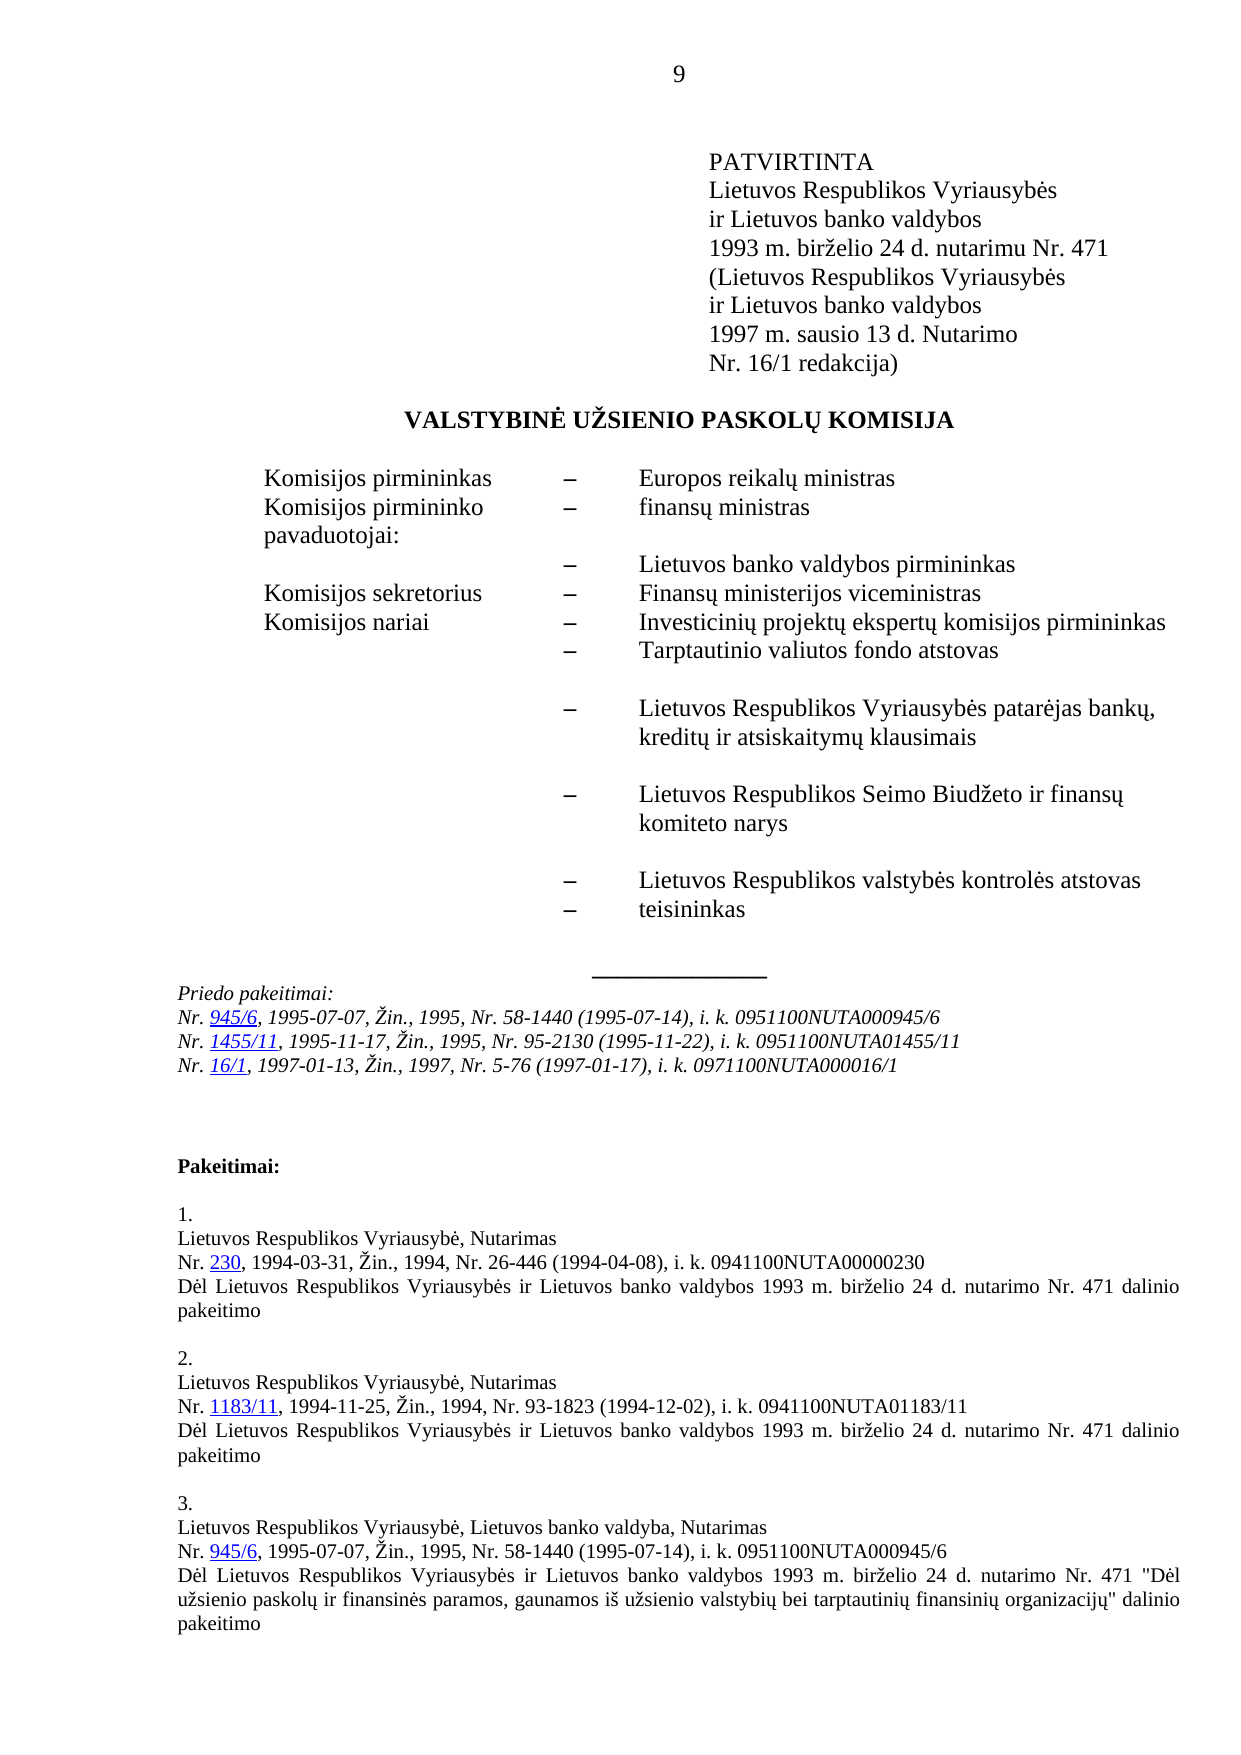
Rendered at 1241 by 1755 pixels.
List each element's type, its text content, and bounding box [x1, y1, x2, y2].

table_cell – [526, 578, 613, 607]
table_cell [177, 894, 526, 952]
text VALSTYBINĖ UŽSIENIO PASKOLŲ KOMISIJA [177, 406, 1181, 434]
text ______________ [177, 952, 1181, 981]
text (Lietuvos Respublikos Vyriausybės [177, 262, 1181, 291]
text Nr. 1183/11, 1994-11-25, Žin., 1994, Nr. 93-1823 (1994-12-02), i. k. 0941100NUTA01183/11 [177, 1394, 1181, 1418]
text Nr. 16/1 redakcija) [177, 348, 1181, 377]
text Lietuvos Respublikos Vyriausybė, Lietuvos banko valdyba, Nutarimas [177, 1515, 1181, 1539]
table_header Europos reikalų ministras [614, 463, 1204, 492]
text Dėl Lietuvos Respublikos Vyriausybės ir Lietuvos banko valdybos 1993 m. birželio 24 d. nutarimo Nr. 471 dalinio pakeitimo [177, 1418, 1181, 1467]
text 1997 m. sausio 13 d. Nutarimo [177, 319, 1181, 348]
text Pakeitimai: [177, 1154, 1181, 1178]
text ir Lietuvos banko valdybos [177, 204, 1181, 233]
text 3. [177, 1491, 1181, 1515]
table_cell [177, 693, 526, 779]
text Lietuvos Respublikos Vyriausybė, Nutarimas [177, 1370, 1181, 1394]
text Nr. 16/1, 1997-01-13, Žin., 1997, Nr. 5-76 (1997-01-17), i. k. 0971100NUTA000016/1 [177, 1053, 1181, 1077]
table_cell [177, 866, 526, 894]
table_cell – [526, 607, 613, 636]
table_cell Lietuvos Respublikos Vyriausybės patarėjas bankų, kreditų ir atsiskaitymų klausimais [614, 693, 1204, 779]
table_cell – [526, 549, 613, 578]
text 2. [177, 1346, 1181, 1370]
table_header – [526, 463, 613, 492]
table_cell Komisijos nariai [177, 607, 526, 636]
table_cell [177, 636, 526, 693]
table_cell – [526, 894, 613, 952]
table_cell Komisijos pirmininko pavaduotojai: [177, 492, 526, 549]
table_cell Lietuvos banko valdybos pirmininkas [614, 549, 1204, 578]
table_header Komisijos pirmininkas [177, 463, 526, 492]
table_cell – [526, 492, 613, 549]
text 1. [177, 1202, 1181, 1226]
text Nr. 945/6, 1995-07-07, Žin., 1995, Nr. 58-1440 (1995-07-14), i. k. 0951100NUTA000945/6 [177, 1539, 1181, 1563]
text 1993 m. birželio 24 d. nutarimu Nr. 471 [177, 233, 1181, 262]
table_cell Tarptautinio valiutos fondo atstovas [614, 636, 1204, 693]
text Lietuvos Respublikos Vyriausybės [177, 176, 1181, 204]
text Nr. 230, 1994-03-31, Žin., 1994, Nr. 26-446 (1994-04-08), i. k. 0941100NUTA00000230 [177, 1250, 1181, 1274]
table_cell Komisijos sekretorius [177, 578, 526, 607]
table_cell – [526, 636, 613, 693]
table_cell Lietuvos Respublikos valstybės kontrolės atstovas [614, 866, 1204, 894]
table_cell – [526, 866, 613, 894]
text Nr. 945/6, 1995-07-07, Žin., 1995, Nr. 58-1440 (1995-07-14), i. k. 0951100NUTA000945/6 [177, 1005, 1181, 1029]
text Dėl Lietuvos Respublikos Vyriausybės ir Lietuvos banko valdybos 1993 m. birželio 24 d. nutarimo Nr. 471 dalinio pakeitimo [177, 1274, 1181, 1322]
table_cell finansų ministras [614, 492, 1204, 549]
text Dėl Lietuvos Respublikos Vyriausybės ir Lietuvos banko valdybos 1993 m. birželio 24 d. nutarimo Nr. 471 "Dėl užsienio paskolų ir finansinės paramos, gaunamos iš užsienio valstybių bei tarptautinių finansinių organizacijų" dalinio pakeitimo [177, 1563, 1181, 1635]
text PATVIRTINTA [177, 147, 1181, 176]
text Nr. 1455/11, 1995-11-17, Žin., 1995, Nr. 95-2130 (1995-11-22), i. k. 0951100NUTA01455/11 [177, 1029, 1181, 1053]
table_cell Investicinių projektų ekspertų komisijos pirmininkas [614, 607, 1204, 636]
text ir Lietuvos banko valdybos [177, 291, 1181, 319]
table_cell Lietuvos Respublikos Seimo Biudžeto ir finansų komiteto narys [614, 779, 1204, 866]
table_cell – [526, 779, 613, 866]
table_cell – [526, 693, 613, 779]
table_cell [177, 779, 526, 866]
table_cell [177, 549, 526, 578]
table_cell Finansų ministerijos viceministras [614, 578, 1204, 607]
table_cell teisininkas [614, 894, 1204, 952]
text Priedo pakeitimai: [177, 981, 1181, 1005]
text Lietuvos Respublikos Vyriausybė, Nutarimas [177, 1226, 1181, 1250]
